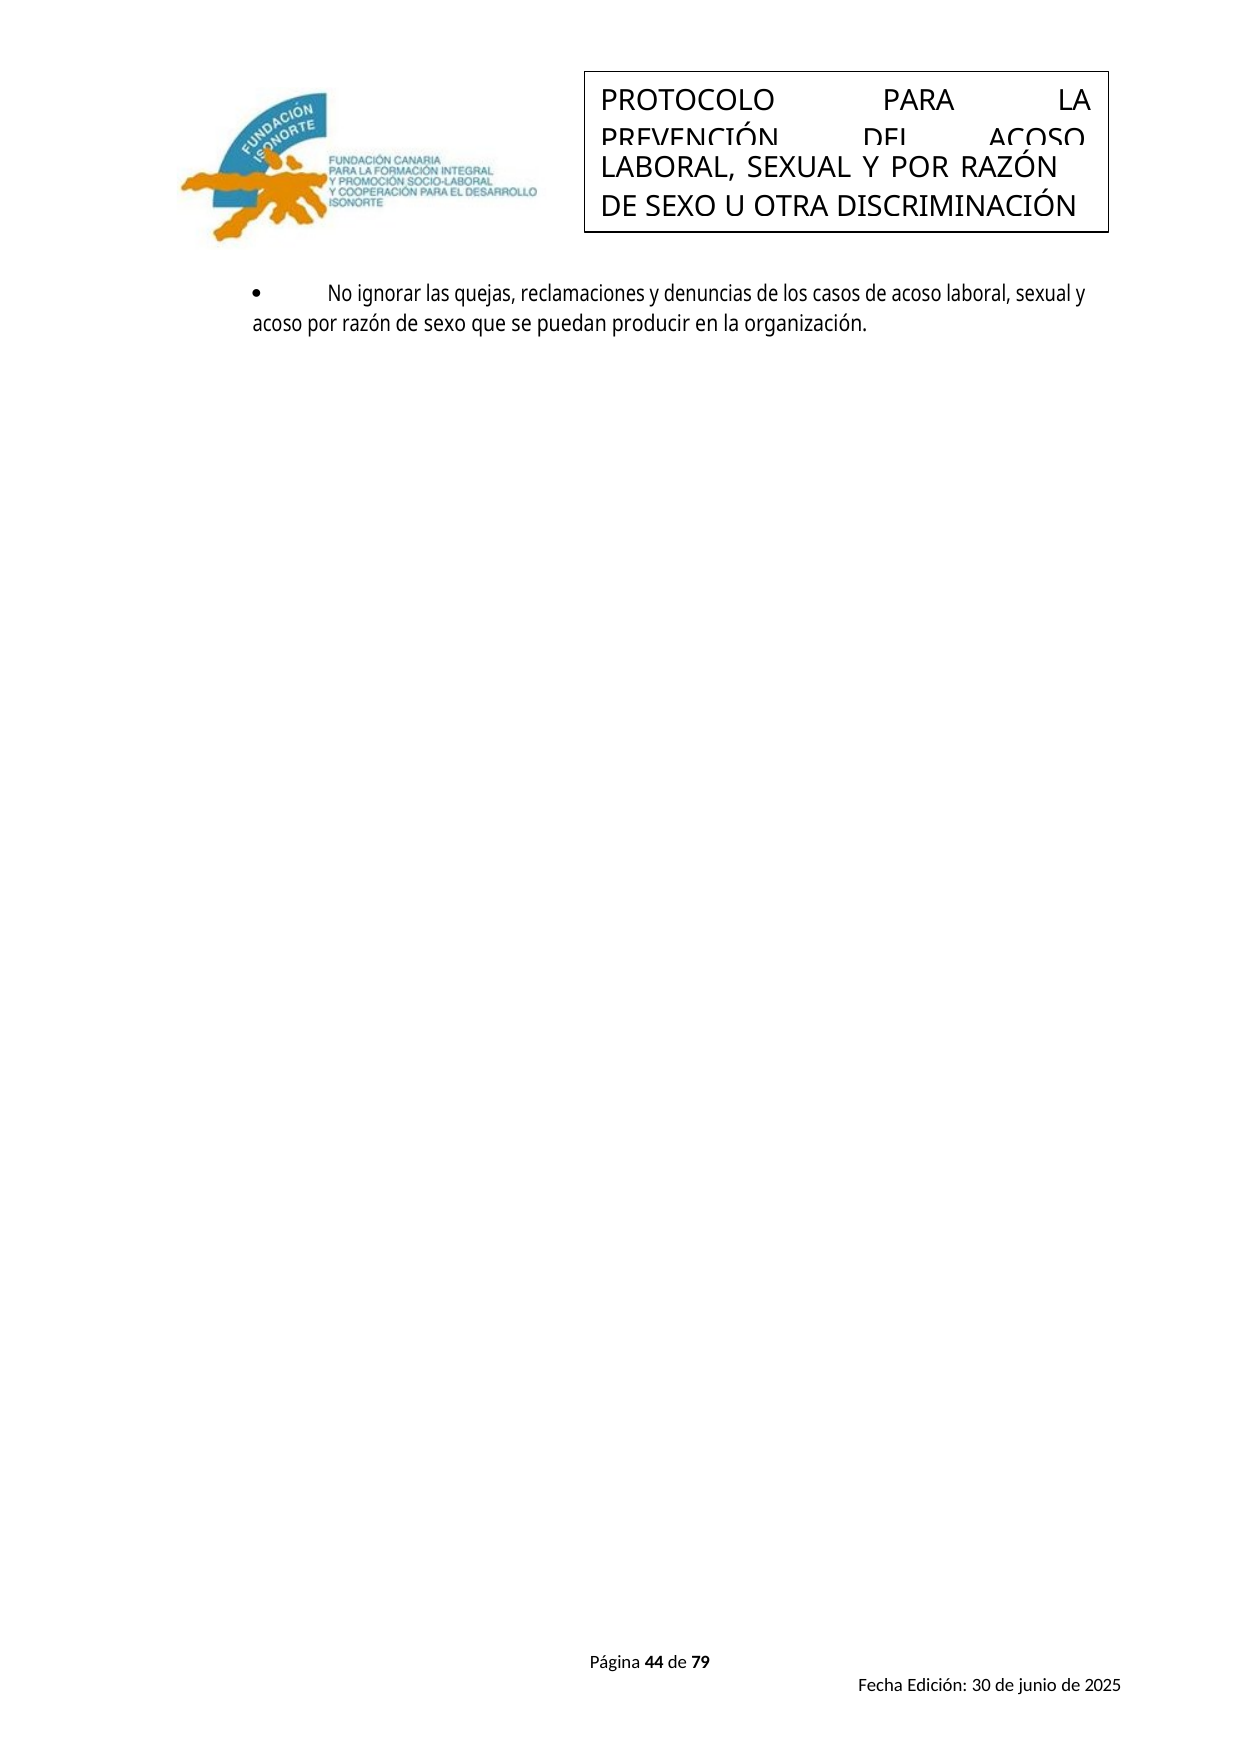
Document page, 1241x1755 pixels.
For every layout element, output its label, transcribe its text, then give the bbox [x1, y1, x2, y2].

list No ignorar las quejas, reclamaciones y denuncias de los casos de acoso laboral, sexual y acoso por razón de sexo que se puedan producir en la organización. [252, 277, 1123, 339]
